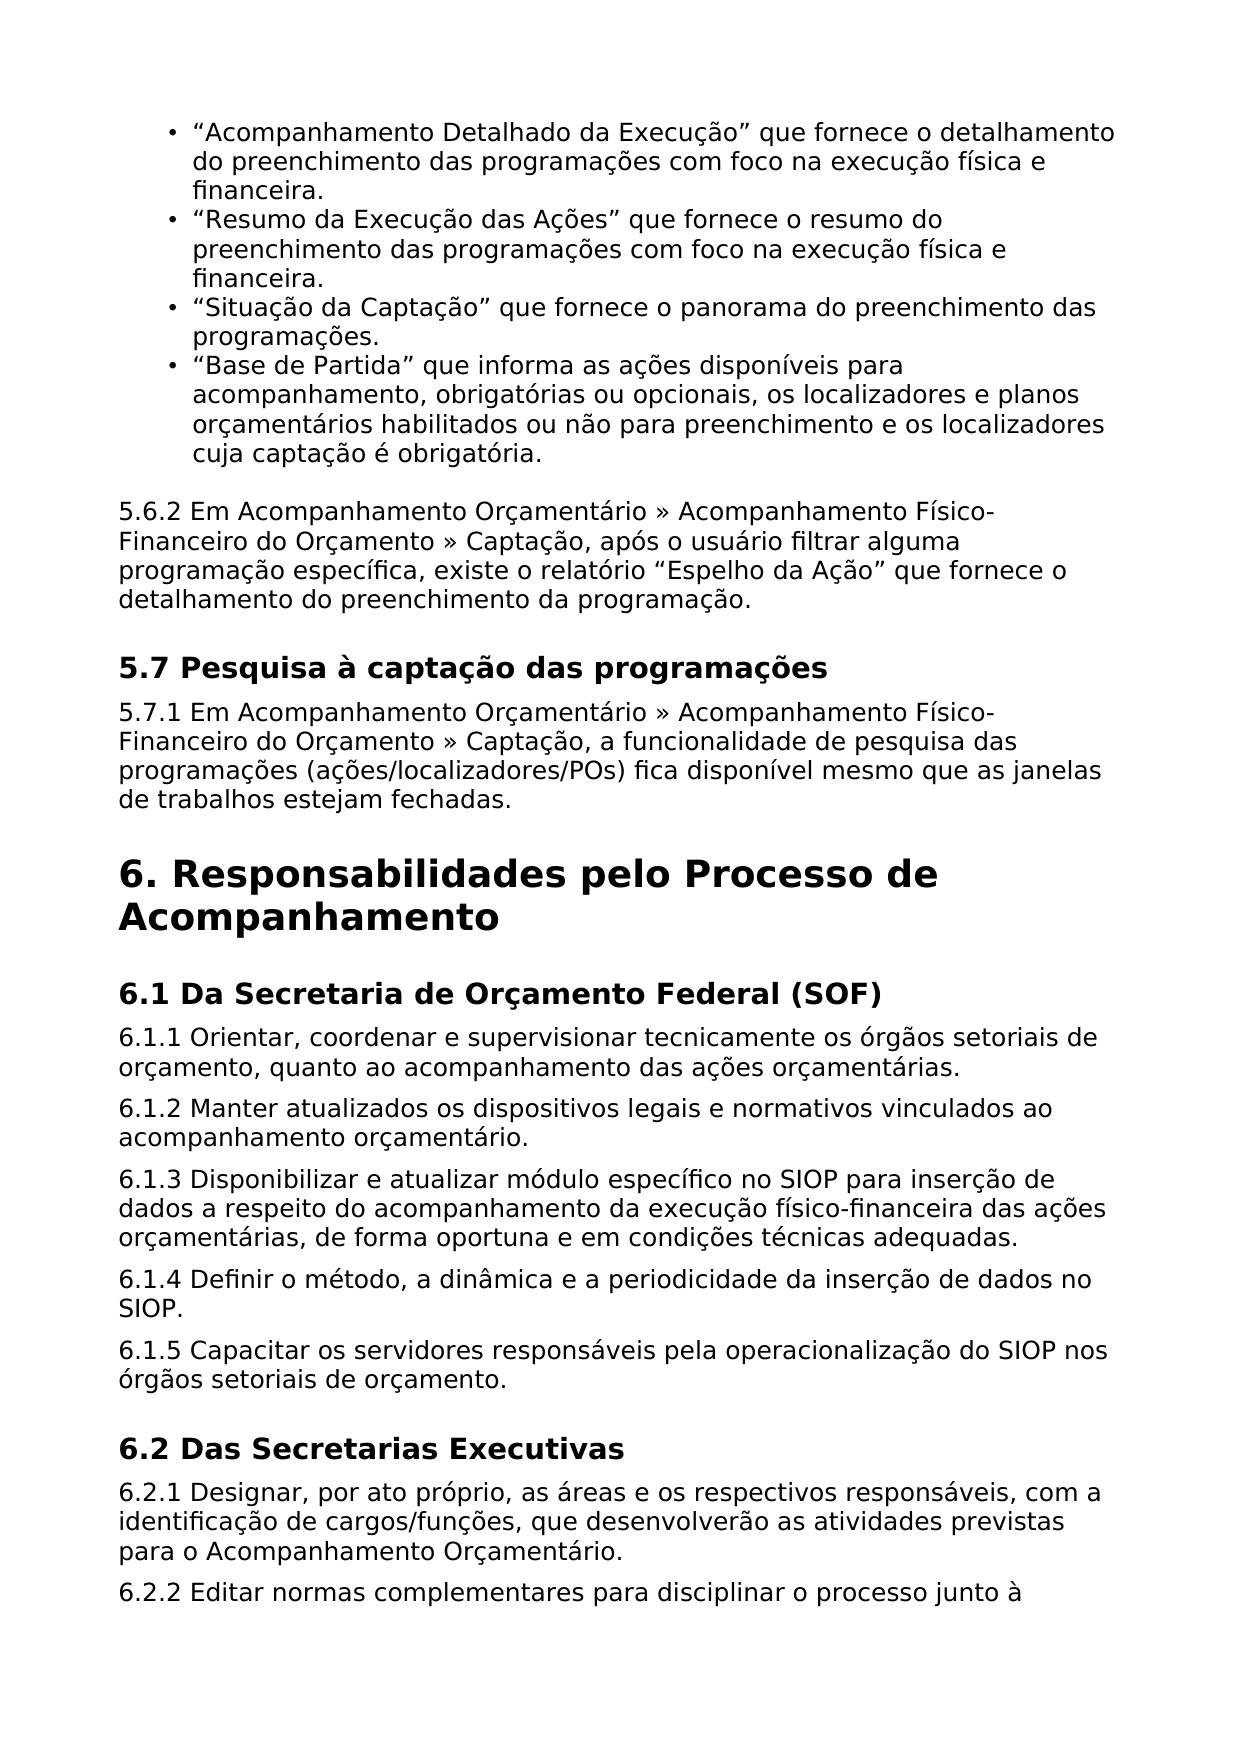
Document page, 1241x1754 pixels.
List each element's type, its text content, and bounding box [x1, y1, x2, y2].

list “Situação da Captação” que fornece o panorama do preenchimento das programações. [177, 293, 1122, 351]
text 6.1.1 Orientar, coordenar e supervisionar tecnicamente os órgãos setoriais de orçamento, quanto ao acompanhamento das ações orçamentárias. [118, 1024, 1122, 1082]
subtitle 6. Responsabilidades pelo Processo de Acompanhamento [118, 852, 1122, 940]
text 6.1.3 Disponibilizar e atualizar módulo específico no SIOP para inserção de dados a respeito do acompanhamento da execução físico-financeira das ações orçamentárias, de forma oportuna e em condições técnicas adequadas. [118, 1165, 1122, 1253]
text 6.1.4 Definir o método, a dinâmica e a periodicidade da inserção de dados no SIOP. [118, 1265, 1122, 1324]
text 6.2.2 Editar normas complementares para disciplinar o processo junto à [118, 1578, 1122, 1608]
text 6.1.5 Capacitar os servidores responsáveis pela operacionalização do SIOP nos órgãos setoriais de orçamento. [118, 1336, 1122, 1394]
subtitle 6.1 Da Secretaria de Orçamento Federal (SOF) [118, 977, 1122, 1011]
list “Acompanhamento Detalhado da Execução” que fornece o detalhamento do preenchimento das programações com foco na execução física e financeira. [177, 118, 1122, 206]
subtitle 6.2 Das Secretarias Executivas [118, 1432, 1122, 1466]
text 5.6.2 Em Acompanhamento Orçamentário » Acompanhamento Físico-Financeiro do Orçamento » Captação, após o usuário filtrar alguma programação específica, existe o relatório “Espelho da Ação” que fornece o detalhamento do preenchimento da programação. [118, 498, 1122, 614]
subtitle 5.7 Pesquisa à captação das programações [118, 652, 1122, 686]
list “Base de Partida” que informa as ações disponíveis para acompanhamento, obrigatórias ou opcionais, os localizadores e planos orçamentários habilitados ou não para preenchimento e os localizadores cuja captação é obrigatória. [177, 351, 1122, 468]
list “Resumo da Execução das Ações” que fornece o resumo do preenchimento das programações com foco na execução física e financeira. [177, 206, 1122, 293]
text 6.1.2 Manter atualizados os dispositivos legais e normativos vinculados ao acompanhamento orçamentário. [118, 1094, 1122, 1153]
text 6.2.1 Designar, por ato próprio, as áreas e os respectivos responsáveis, com a identificação de cargos/funções, que desenvolverão as atividades previstas para o Acompanhamento Orçamentário. [118, 1478, 1122, 1566]
text 5.7.1 Em Acompanhamento Orçamentário » Acompanhamento Físico-Financeiro do Orçamento » Captação, a funcionalidade de pesquisa das programações (ações/localizadores/POs) fica disponível mesmo que as janelas de trabalhos estejam fechadas. [118, 698, 1122, 815]
